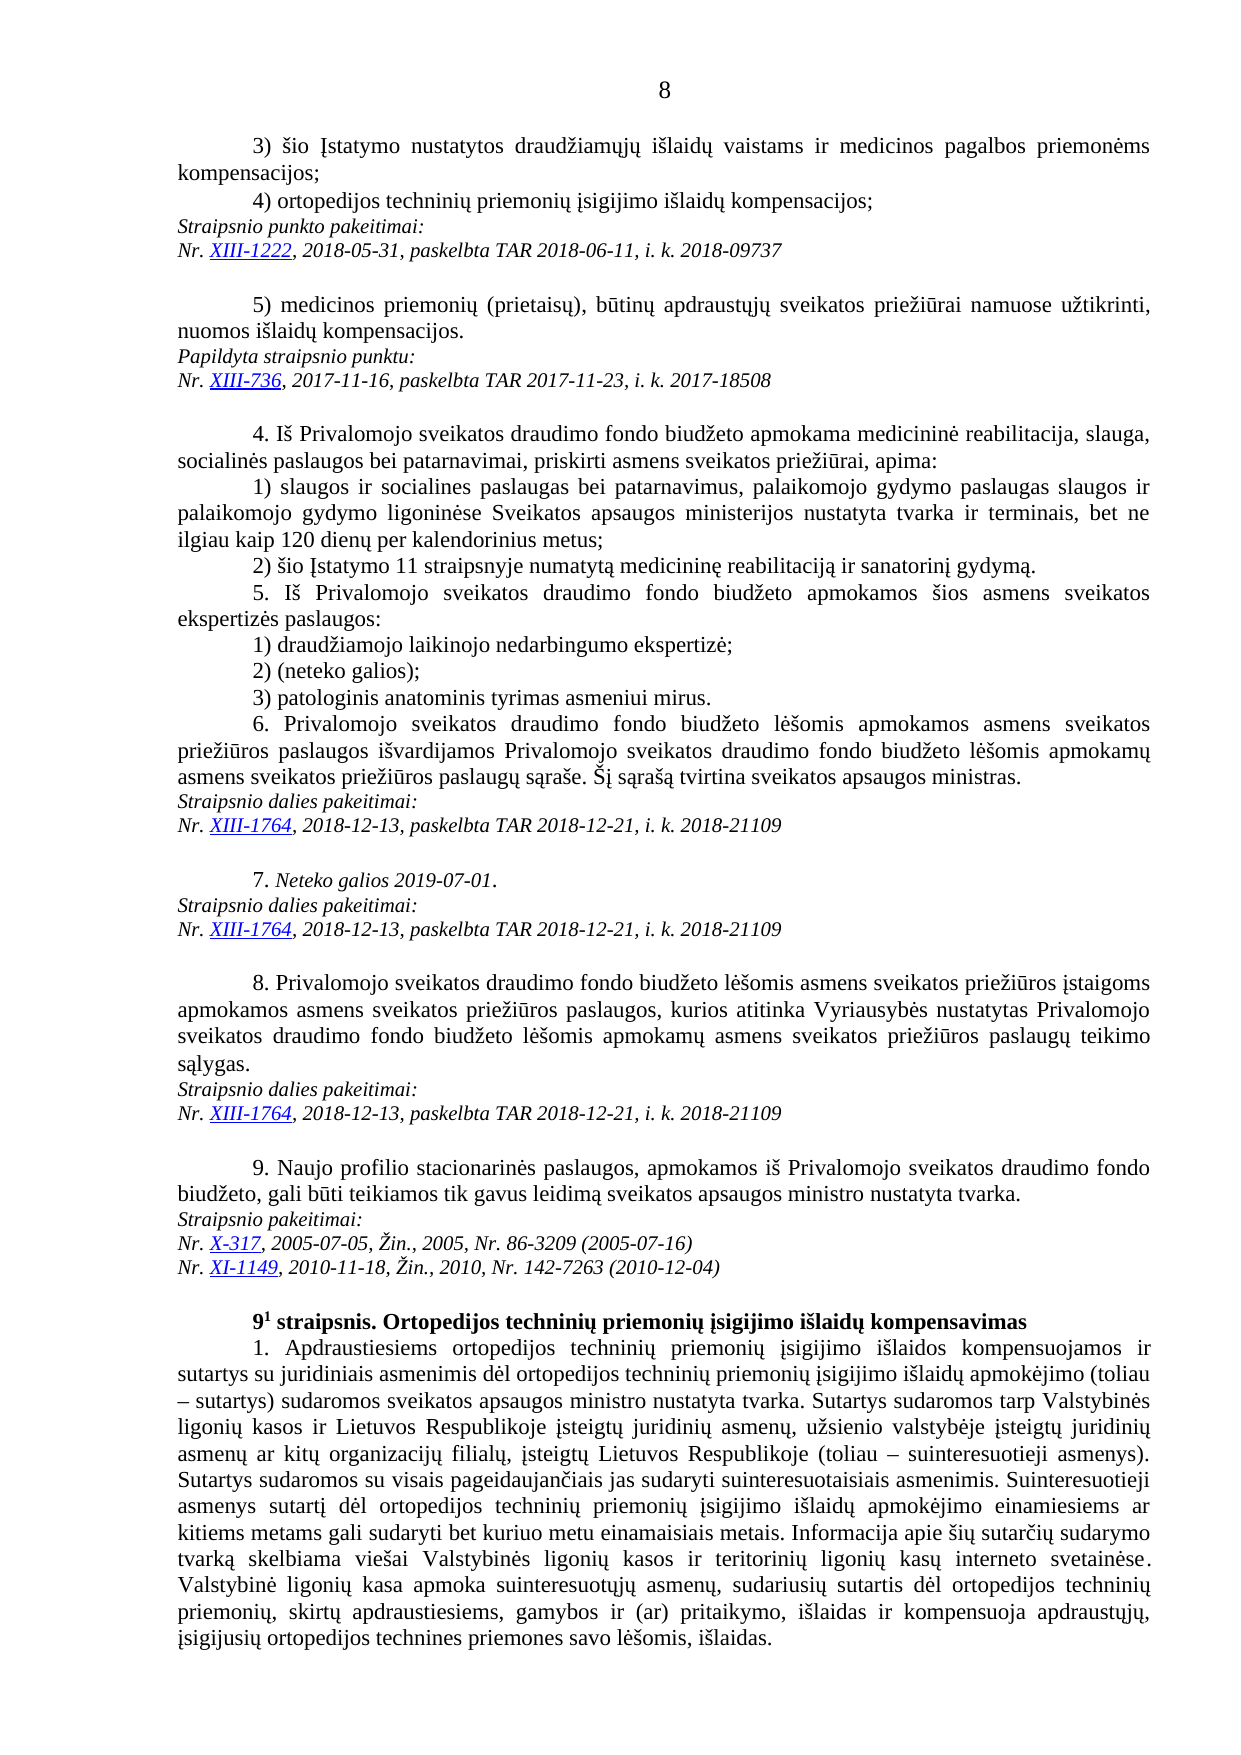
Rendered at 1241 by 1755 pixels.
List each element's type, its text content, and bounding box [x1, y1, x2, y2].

text 91 straipsnis. Ortopedijos techninių priemonių įsigijimo išlaidų kompensavimas [177, 1308, 1152, 1334]
text Nr. X-317, 2005-07-05, Žin., 2005, Nr. 86-3209 (2005-07-16) [177, 1231, 1152, 1255]
text 9. Naujo profilio stacionarinės paslaugos, apmokamos iš Privalomojo sveikatos draudimo fondo biudžeto, gali būti teikiamos tik gavus leidimą sveikatos apsaugos ministro nustatyta tvarka. [177, 1154, 1152, 1207]
text 8. Privalomojo sveikatos draudimo fondo biudžeto lėšomis asmens sveikatos priežiūros įstaigoms apmokamos asmens sveikatos priežiūros paslaugos, kurios atitinka Vyriausybės nustatytas Privalomojo sveikatos draudimo fondo biudžeto lėšomis apmokamų asmens sveikatos priežiūros paslaugų teikimo sąlygas. [177, 969, 1152, 1077]
text 3) šio Įstatymo nustatytos draudžiamųjų išlaidų vaistams ir medicinos pagalbos priemonėms kompensacijos; [177, 132, 1152, 185]
text Nr. XIII-1764, 2018-12-13, paskelbta TAR 2018-12-21, i. k. 2018-21109 [177, 813, 1152, 837]
text 4) ortopedijos techninių priemonių įsigijimo išlaidų kompensacijos; [177, 185, 1152, 214]
text Straipsnio dalies pakeitimai: [177, 789, 1152, 813]
text Papildyta straipsnio punktu: [177, 343, 1152, 368]
text Straipsnio punkto pakeitimai: [177, 214, 1152, 238]
text 5) medicinos priemonių (prietaisų), būtinų apdraustųjų sveikatos priežiūrai namuose užtikrinti, nuomos išlaidų kompensacijos. [177, 291, 1152, 343]
text Straipsnio dalies pakeitimai: [177, 1077, 1152, 1101]
text 7. Neteko galios 2019-07-01. [177, 866, 1152, 893]
text 1. Apdraustiesiems ortopedijos techninių priemonių įsigijimo išlaidos kompensuojamos ir sutartys su juridiniais asmenimis dėl ortopedijos techninių priemonių įsigijimo išlaidų apmokėjimo (toliau – sutartys) sudaromos sveikatos apsaugos ministro nustatyta tvarka. Sutartys sudaromos tarp Valstybinės ligonių kasos ir Lietuvos Respublikoje įsteigtų juridinių asmenų, užsienio valstybėje įsteigtų juridinių asmenų ar kitų organizacijų filialų, įsteigtų Lietuvos Respublikoje (toliau – suinteresuotieji asmenys). Sutartys sudaromos su visais pageidaujančiais jas sudaryti suinteresuotaisiais asmenimis. Suinteresuotieji asmenys sutartį dėl ortopedijos techninių priemonių įsigijimo išlaidų apmokėjimo einamiesiems ar kitiems metams gali sudaryti bet kuriuo metu einamaisiais metais. Informacija apie šių sutarčių sudarymo tvarką skelbiama viešai Valstybinės ligonių kasos ir teritorinių ligonių kasų interneto svetainėse. Valstybinė ligonių kasa apmoka suinteresuotųjų asmenų, sudariusių sutartis dėl ortopedijos techninių priemonių, skirtų apdraustiesiems, gamybos ir (ar) pritaikymo, išlaidas ir kompensuoja apdraustųjų, įsigijusių ortopedijos technines priemones savo lėšomis, išlaidas. [177, 1334, 1152, 1650]
text Straipsnio pakeitimai: [177, 1207, 1152, 1231]
text 1) draudžiamojo laikinojo nedarbingumo ekspertizė; [177, 631, 1152, 658]
text 3) patologinis anatominis tyrimas asmeniui mirus. [177, 684, 1152, 710]
text Nr. XIII-1764, 2018-12-13, paskelbta TAR 2018-12-21, i. k. 2018-21109 [177, 1101, 1152, 1125]
text 2) (neteko galios); [177, 658, 1152, 684]
text Straipsnio dalies pakeitimai: [177, 893, 1152, 917]
text 2) šio Įstatymo 11 straipsnyje numatytą medicininę reabilitaciją ir sanatorinį gydymą. [177, 552, 1152, 578]
text 5. Iš Privalomojo sveikatos draudimo fondo biudžeto apmokamos šios asmens sveikatos ekspertizės paslaugos: [177, 578, 1152, 631]
text 6. Privalomojo sveikatos draudimo fondo biudžeto lėšomis apmokamos asmens sveikatos priežiūros paslaugos išvardijamos Privalomojo sveikatos draudimo fondo biudžeto lėšomis apmokamų asmens sveikatos priežiūros paslaugų sąraše. Šį sąrašą tvirtina sveikatos apsaugos ministras. [177, 710, 1152, 789]
text 1) slaugos ir socialines paslaugas bei patarnavimus, palaikomojo gydymo paslaugas slaugos ir palaikomojo gydymo ligoninėse Sveikatos apsaugos ministerijos nustatyta tvarka ir terminais, bet ne ilgiau kaip 120 dienų per kalendorinius metus; [177, 473, 1152, 552]
text Nr. XIII-1222, 2018-05-31, paskelbta TAR 2018-06-11, i. k. 2018-09737 [177, 238, 1152, 262]
text Nr. XI-1149, 2010-11-18, Žin., 2010, Nr. 142-7263 (2010-12-04) [177, 1255, 1152, 1279]
text Nr. XIII-736, 2017-11-16, paskelbta TAR 2017-11-23, i. k. 2017-18508 [177, 368, 1152, 392]
text 4. Iš Privalomojo sveikatos draudimo fondo biudžeto apmokama medicininė reabilitacija, slauga, socialinės paslaugos bei patarnavimai, priskirti asmens sveikatos priežiūrai, apima: [177, 420, 1152, 473]
text Nr. XIII-1764, 2018-12-13, paskelbta TAR 2018-12-21, i. k. 2018-21109 [177, 917, 1152, 941]
